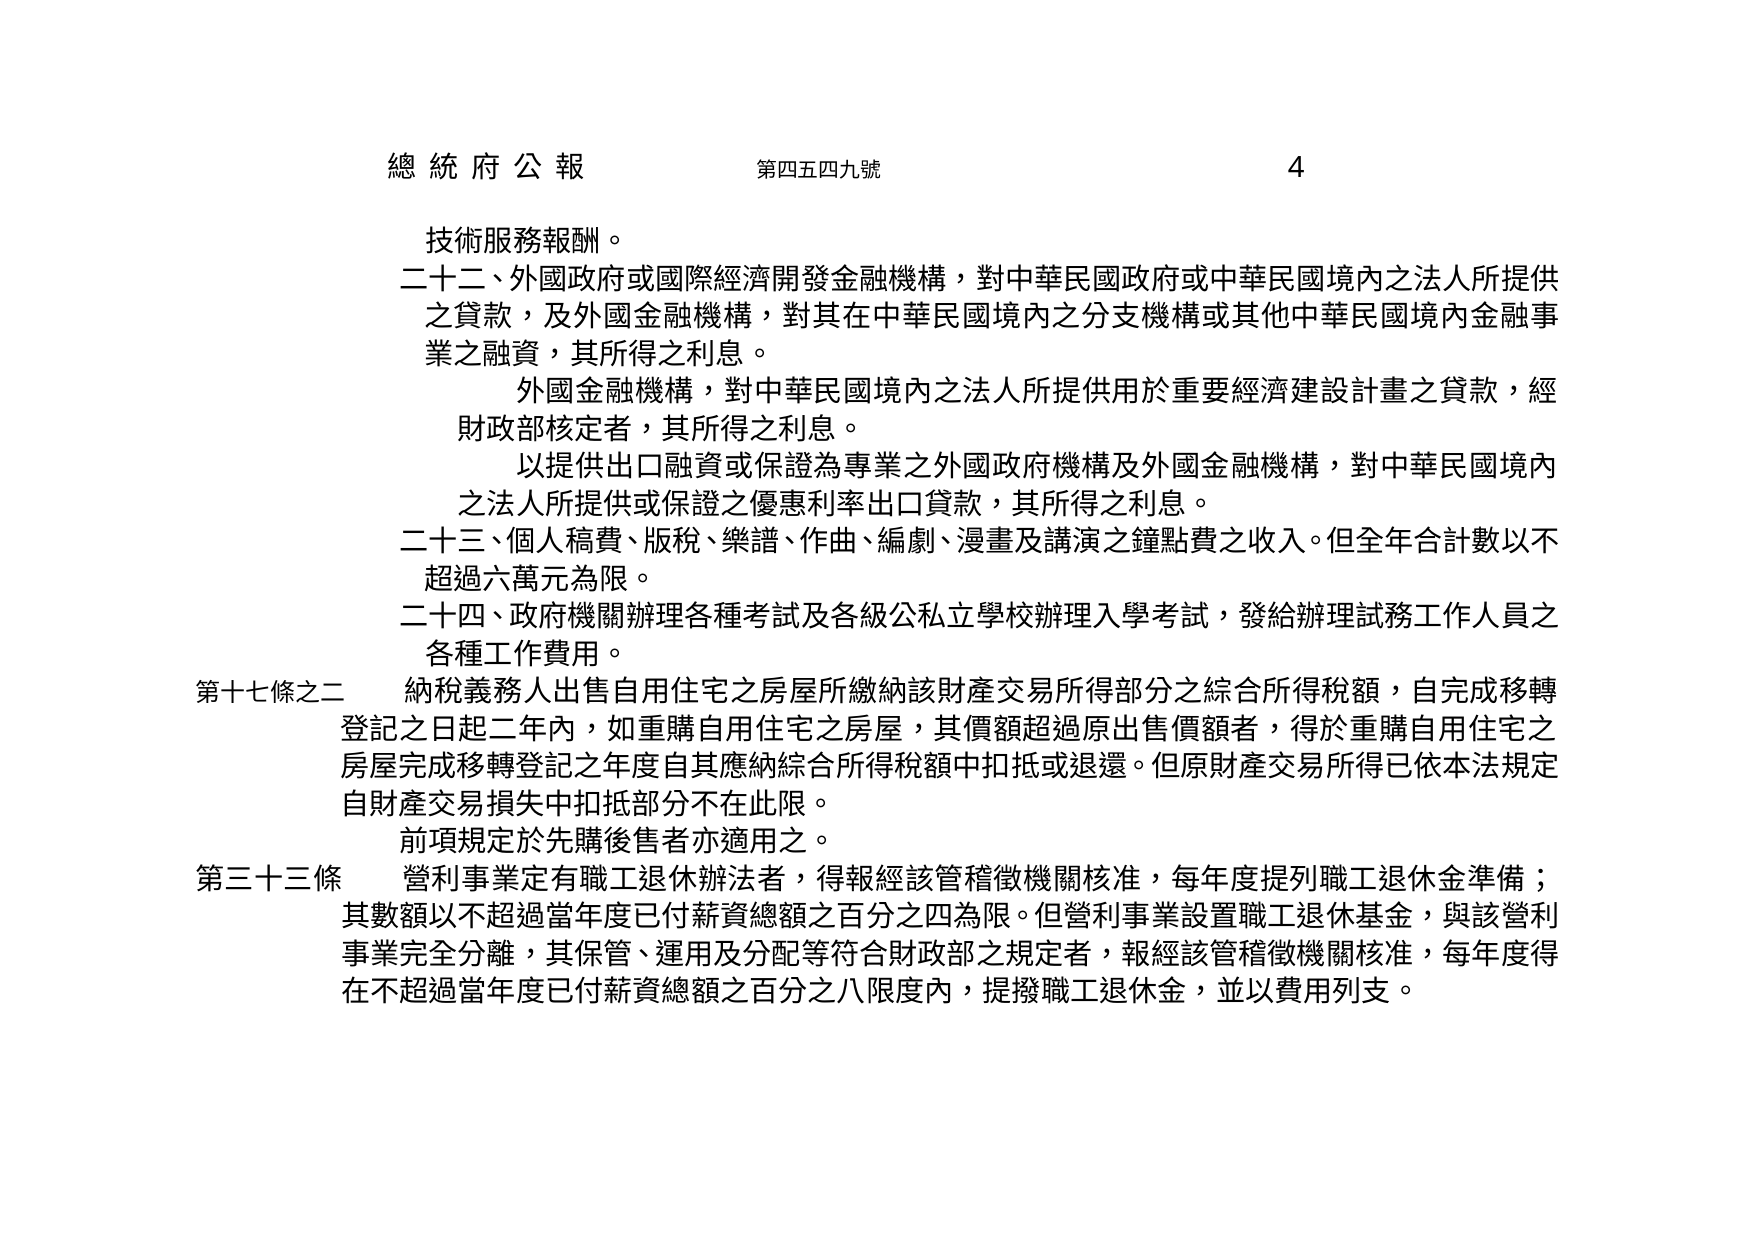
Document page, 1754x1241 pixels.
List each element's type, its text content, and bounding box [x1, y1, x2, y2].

text 以提供出口融資或保證為專業之外國政府機構及外國金融機構，對中華民國境內之法人所提供或保證之優惠利率出口貸款，其所得之利息。 [457, 447, 1559, 522]
text 二十四、政府機關辦理各種考試及各級公私立學校辦理入學考試，發給辦理試務工作人員之各種工作費用。 [399, 597, 1559, 672]
text 外國金融機構，對中華民國境內之法人所提供用於重要經濟建設計畫之貸款，經財政部核定者，其所得之利息。 [457, 372, 1559, 447]
text 二十三、個人稿費、版稅、樂譜、作曲、編劇、漫畫及講演之鐘點費之收入。但全年合計數以不超過六萬元為限。 [399, 522, 1559, 597]
text 前項規定於先購後售者亦適用之。 [341, 822, 1559, 859]
text 第十七條之二 納稅義務人出售自用住宅之房屋所繳納該財產交易所得部分之綜合所得稅額，自完成移轉登記之日起二年內，如重購自用住宅之房屋，其價額超過原出售價額者，得於重購自用住宅之房屋完成移轉登記之年度自其應納綜合所得稅額中扣抵或退還。但原財產交易所得已依本法規定自財產交易損失中扣抵部分不在此限。 [195, 672, 1559, 822]
text 第三十三條 營利事業定有職工退休辦法者，得報經該管稽徵機關核准，每年度提列職工退休金準備；其數額以不超過當年度已付薪資總額之百分之四為限。但營利事業設置職工退休基金，與該營利事業完全分離，其保管、運用及分配等符合財政部之規定者，報經該管稽徵機關核准，每年度得在不超過當年度已付薪資總額之百分之八限度內，提撥職工退休金，並以費用列支。 [195, 859, 1559, 1009]
text 二十二、外國政府或國際經濟開發金融機構，對中華民國政府或中華民國境內之法人所提供之貸款，及外國金融機構，對其在中華民國境內之分支機構或其他中華民國境內金融事業之融資，其所得之利息。 [399, 259, 1559, 372]
text 技術服務報酬。 [399, 222, 1559, 259]
